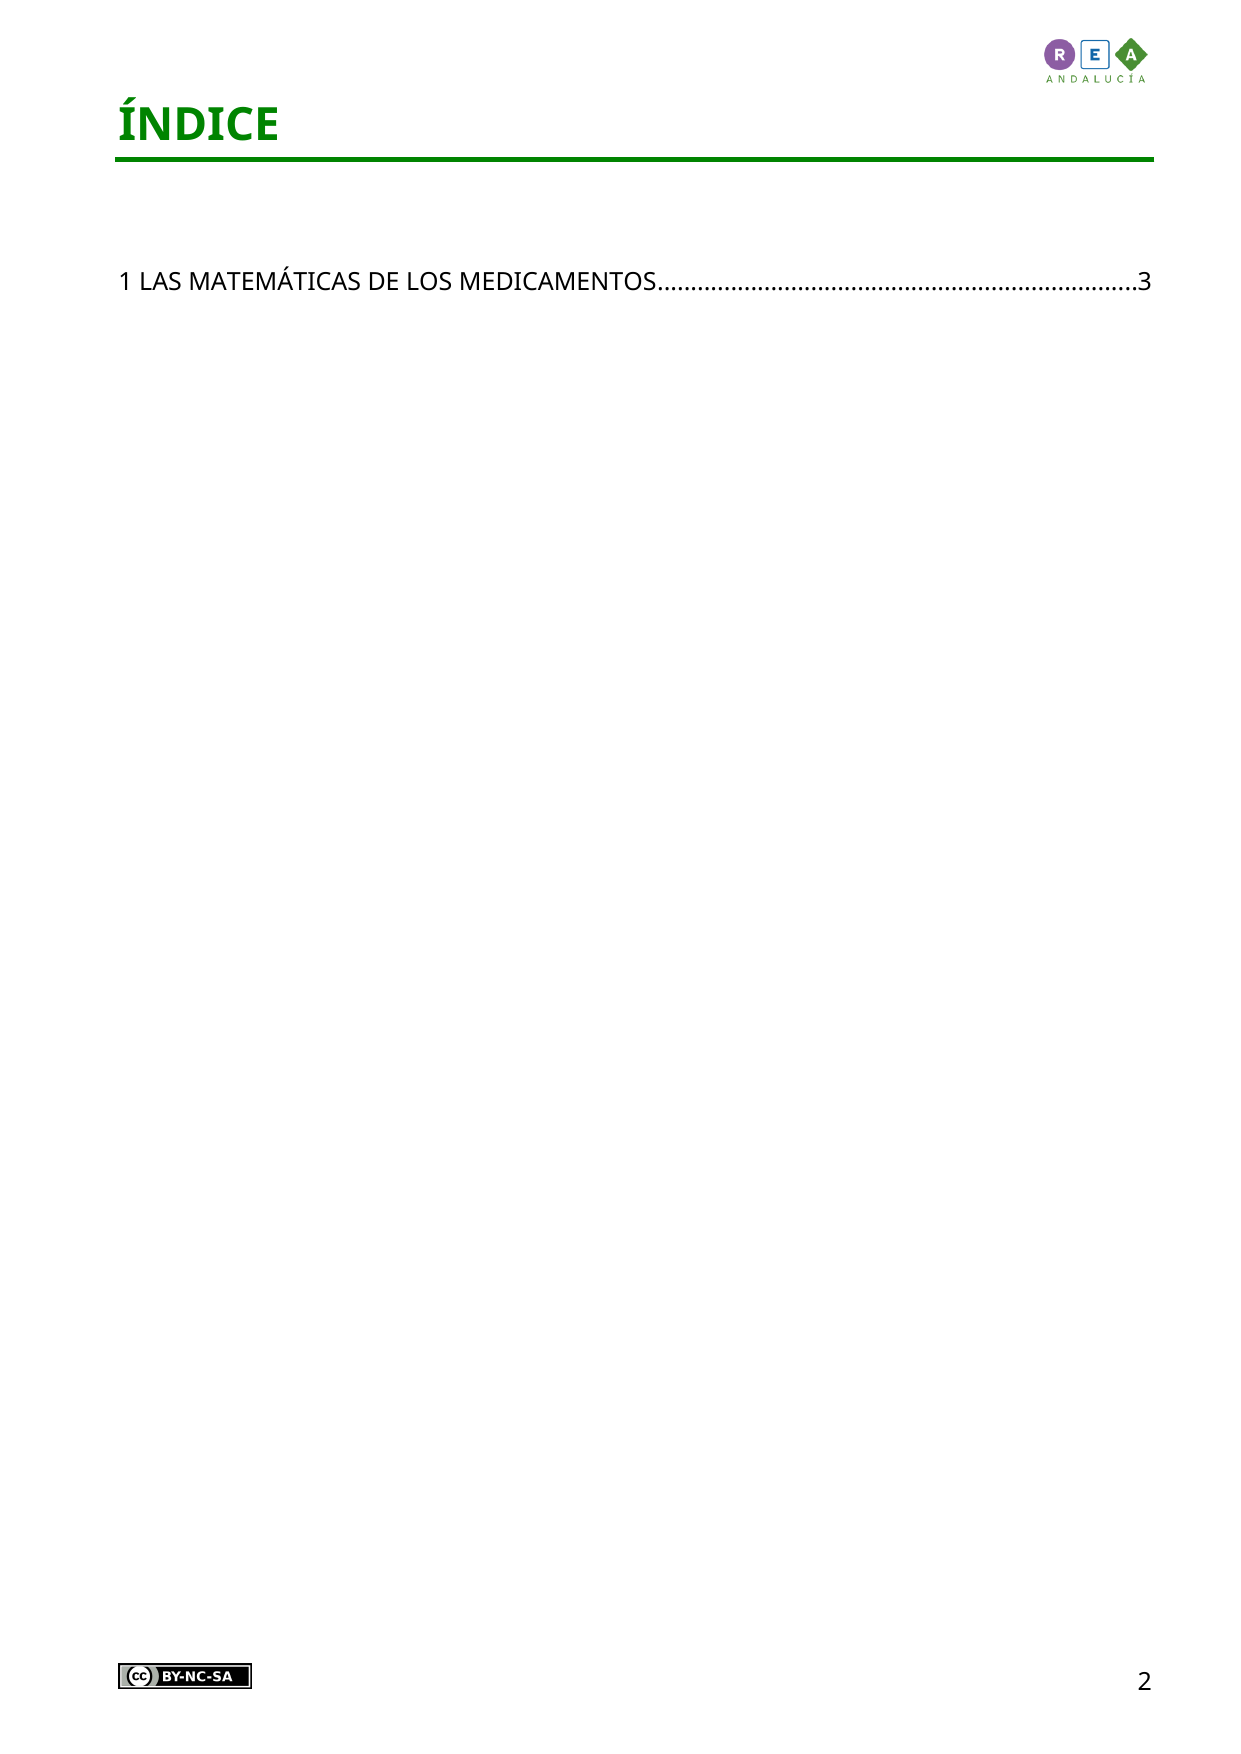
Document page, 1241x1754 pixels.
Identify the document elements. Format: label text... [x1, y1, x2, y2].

picture [1039, 33, 1152, 88]
text ÍNDICE [115, 88, 1154, 157]
picture [118, 1663, 536, 1698]
text 1 LAS MATEMÁTICAS DE LOS MEDICAMENTOS 3 [118, 263, 1152, 297]
